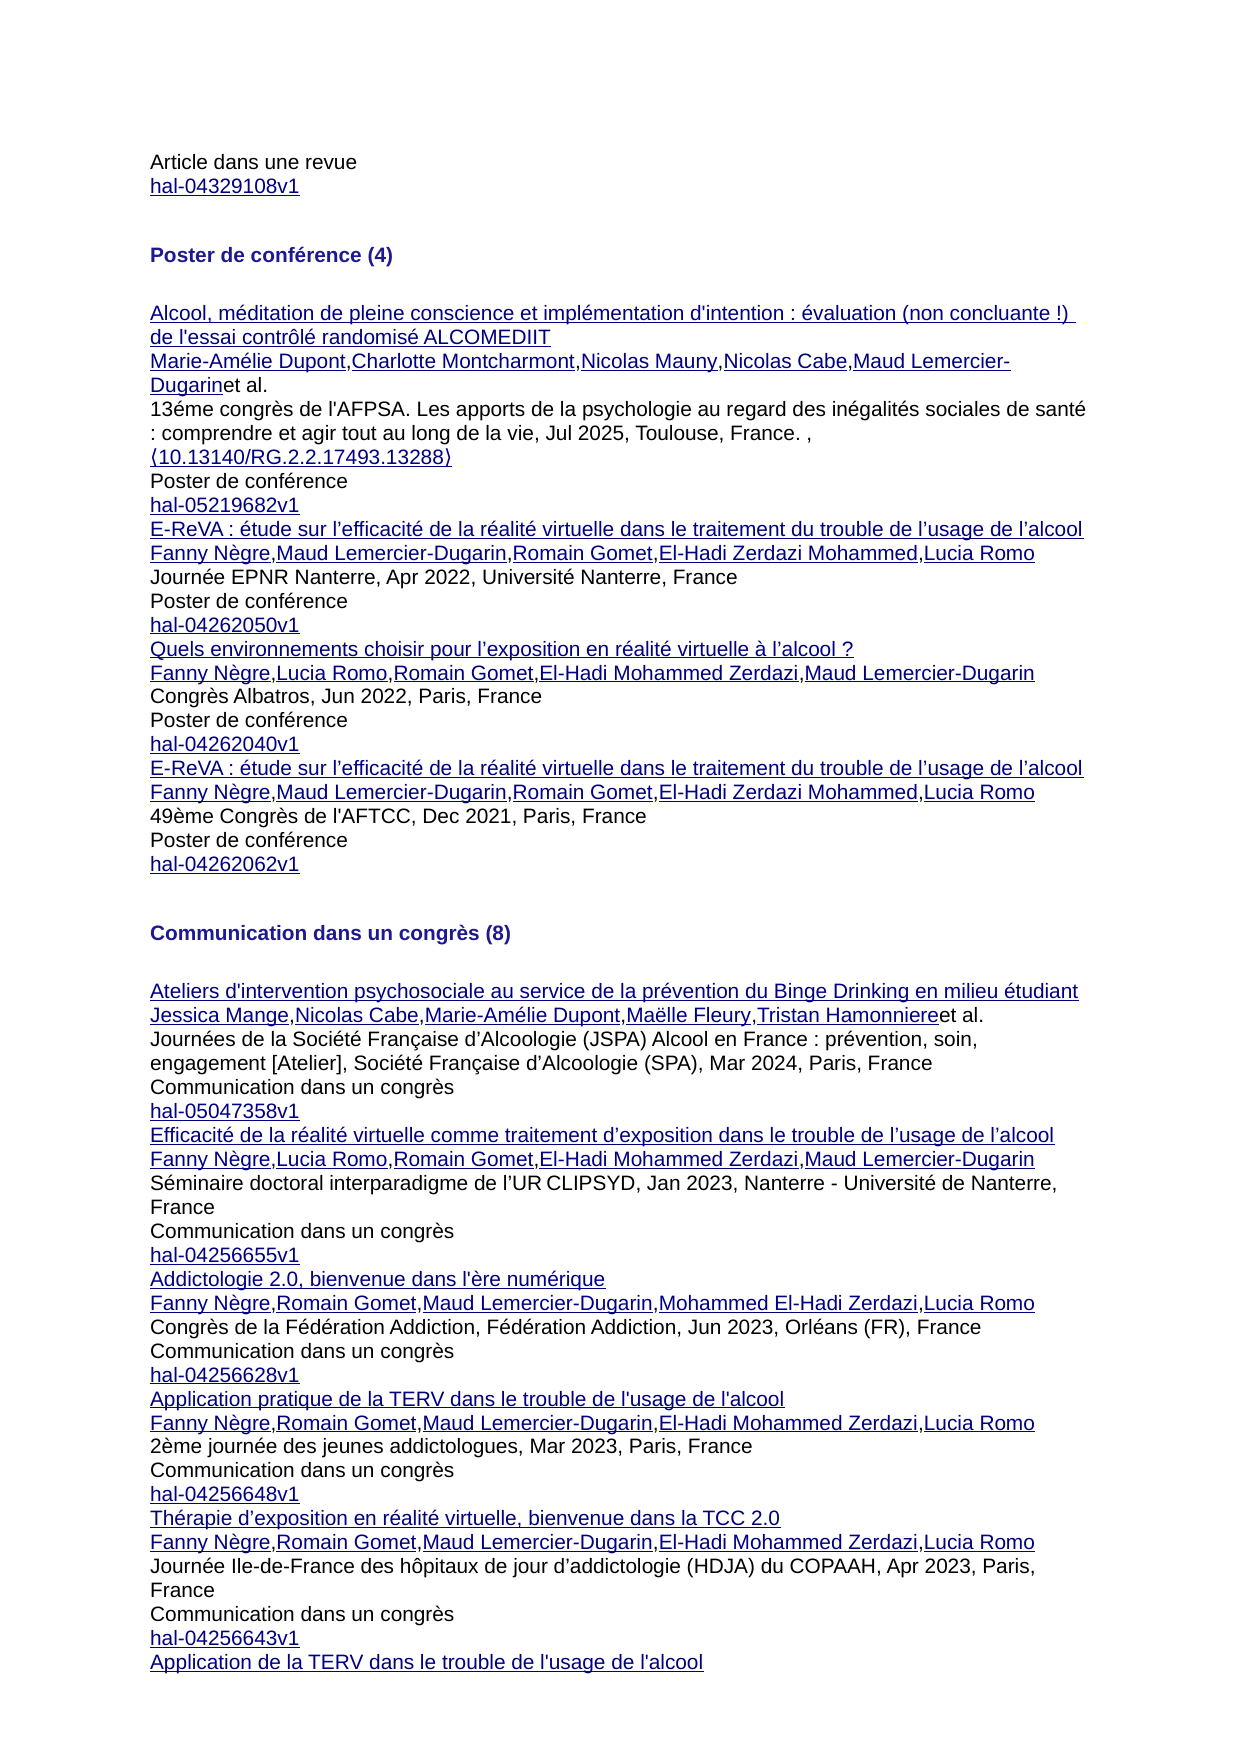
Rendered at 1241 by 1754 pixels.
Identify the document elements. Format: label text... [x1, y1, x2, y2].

table_cell E-ReVA : étude sur l’efficacité de la réalité virtuelle dans le traitement du trouble de l’usage de l’alcool Fanny Nègre,Maud Lemercier-Dugarin,Romain Gomet,El-Hadi Zerdazi Mohammed,Lucia Romo 49ème Congrès de l'AFTCC, Dec 2021, Paris, France Poster de conférence hal-04262062v1 [150, 756, 1090, 876]
subtitle Communication dans un congrès (8) [150, 921, 1090, 945]
subtitle Poster de conférence (4) [150, 243, 1090, 267]
table_cell E-ReVA : étude sur l’efficacité de la réalité virtuelle dans le traitement du trouble de l’usage de l’alcool Fanny Nègre,Maud Lemercier-Dugarin,Romain Gomet,El-Hadi Zerdazi Mohammed,Lucia Romo Journée EPNR Nanterre, Apr 2022, Université Nanterre, France Poster de conférence hal-04262050v1 [150, 517, 1090, 636]
table_cell Article dans une revue hal-04329108v1 [150, 150, 1090, 198]
table_cell Application de la TERV dans le trouble de l'usage de l'alcool [150, 1650, 1090, 1674]
table_header Alcool, méditation de pleine conscience et implémentation d'intention : évaluation (non concluante !) de l'essai contrôlé randomisé ALCOMEDIIT Marie-Amélie Dupont,Charlotte Montcharmont,Nicolas Mauny,Nicolas Cabe,Maud Lemercier-Dugarinet al. 13éme congrès de l'AFPSA. Les apports de la psychologie au regard des inégalités sociales de santé : comprendre et agir tout au long de la vie, Jul 2025, Toulouse, France. , ⟨10.13140/RG.2.2.17493.13288⟩ Poster de conférence hal-05219682v1 [150, 301, 1090, 517]
table_cell Addictologie 2.0, bienvenue dans l'ère numérique Fanny Nègre,Romain Gomet,Maud Lemercier-Dugarin,Mohammed El-Hadi Zerdazi,Lucia Romo Congrès de la Fédération Addiction, Fédération Addiction, Jun 2023, Orléans (FR), France Communication dans un congrès hal-04256628v1 [150, 1267, 1090, 1386]
table_cell Quels environnements choisir pour l’exposition en réalité virtuelle à l’alcool ? Fanny Nègre,Lucia Romo,Romain Gomet,El-Hadi Mohammed Zerdazi,Maud Lemercier-Dugarin Congrès Albatros, Jun 2022, Paris, France Poster de conférence hal-04262040v1 [150, 636, 1090, 756]
table_cell Thérapie d’exposition en réalité virtuelle, bienvenue dans la TCC 2.0 Fanny Nègre,Romain Gomet,Maud Lemercier-Dugarin,El-Hadi Mohammed Zerdazi,Lucia Romo Journée Ile-de-France des hôpitaux de jour d’addictologie (HDJA) du COPAAH, Apr 2023, Paris, France Communication dans un congrès hal-04256643v1 [150, 1506, 1090, 1650]
table_cell Efficacité de la réalité virtuelle comme traitement d’exposition dans le trouble de l’usage de l’alcool Fanny Nègre,Lucia Romo,Romain Gomet,El-Hadi Mohammed Zerdazi,Maud Lemercier-Dugarin Séminaire doctoral interparadigme de l’UR CLIPSYD, Jan 2023, Nanterre - Université de Nanterre, France Communication dans un congrès hal-04256655v1 [150, 1123, 1090, 1267]
table_cell Application pratique de la TERV dans le trouble de l'usage de l'alcool Fanny Nègre,Romain Gomet,Maud Lemercier-Dugarin,El-Hadi Mohammed Zerdazi,Lucia Romo 2ème journée des jeunes addictologues, Mar 2023, Paris, France Communication dans un congrès hal-04256648v1 [150, 1386, 1090, 1506]
table_header Ateliers d'intervention psychosociale au service de la prévention du Binge Drinking en milieu étudiant Jessica Mange,Nicolas Cabe,Marie-Amélie Dupont,Maëlle Fleury,Tristan Hamonniereet al. Journées de la Société Française d’Alcoologie (JSPA) Alcool en France : prévention, soin, engagement [Atelier], Société Française d’Alcoologie (SPA), Mar 2024, Paris, France Communication dans un congrès hal-05047358v1 [150, 979, 1090, 1123]
